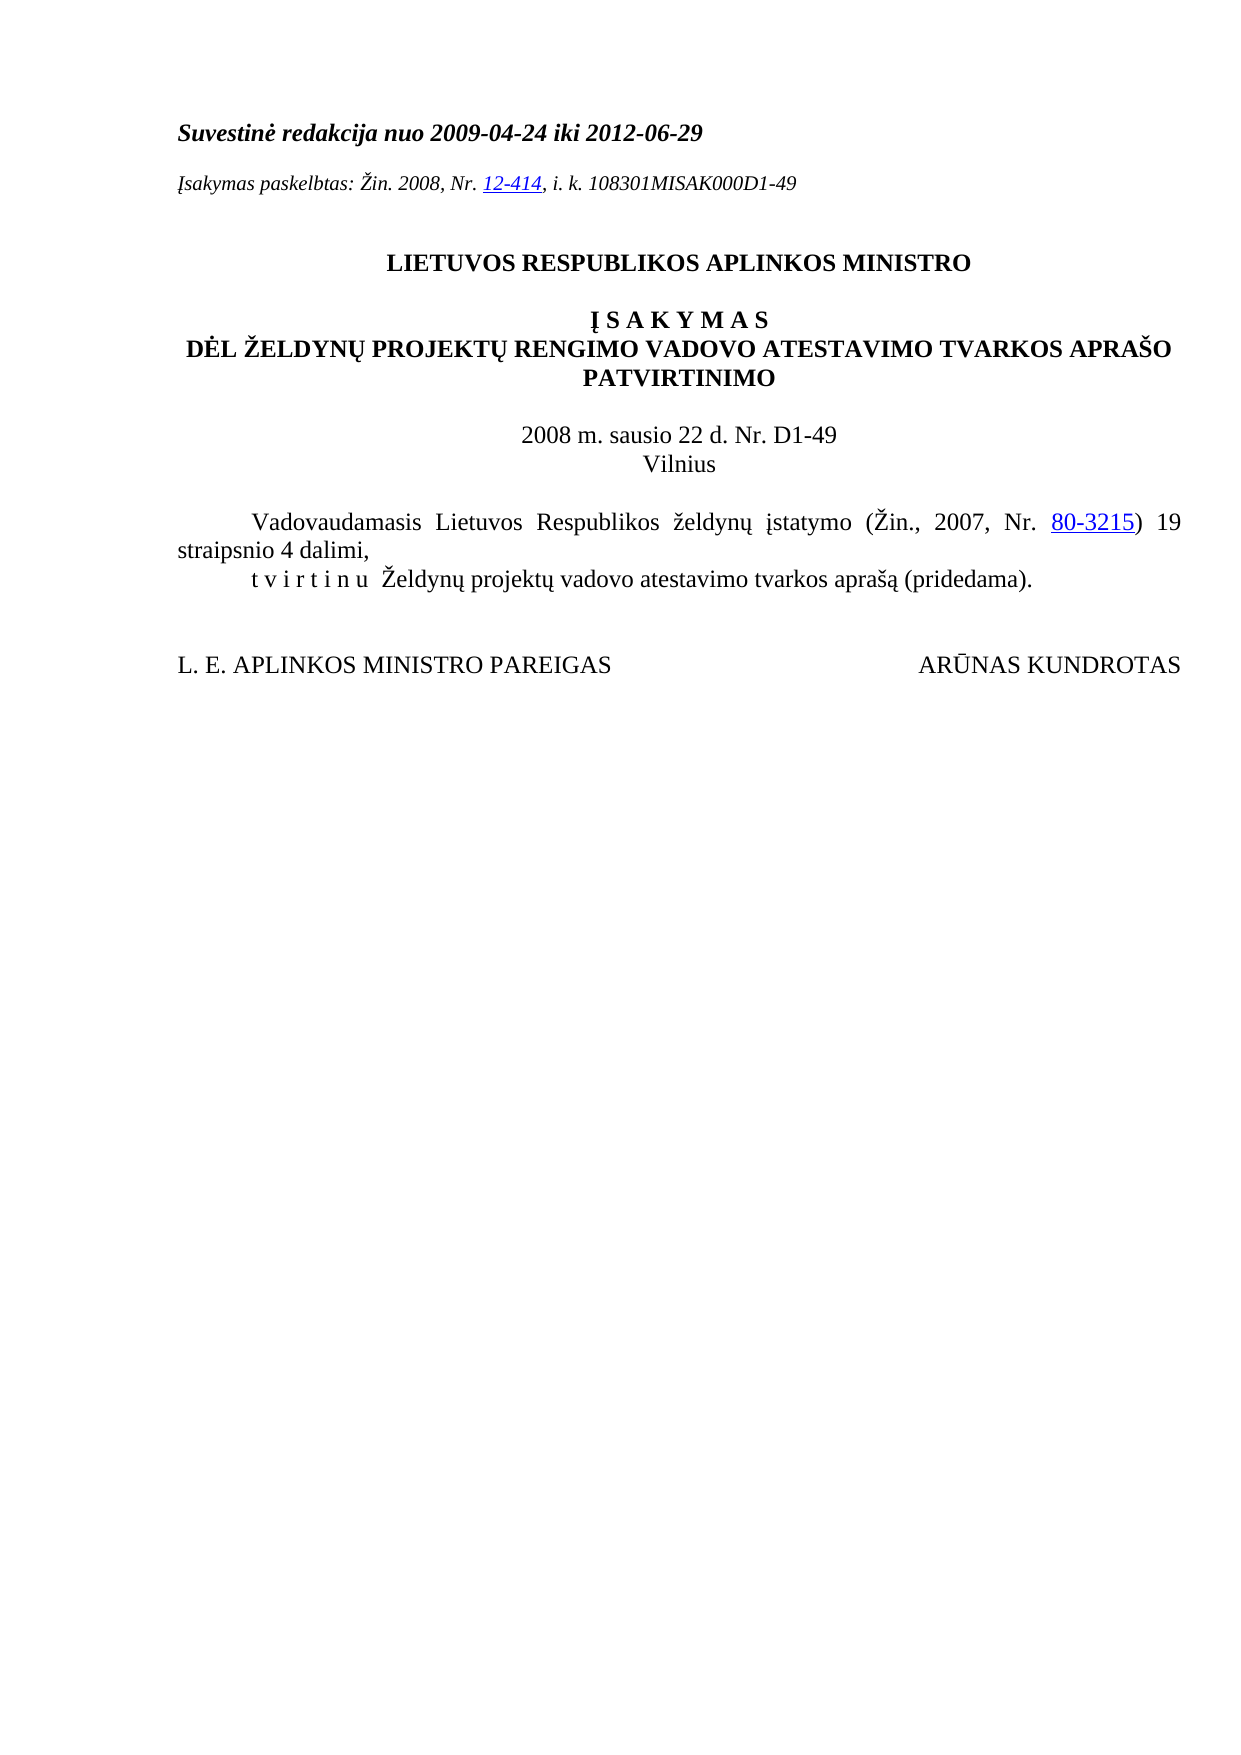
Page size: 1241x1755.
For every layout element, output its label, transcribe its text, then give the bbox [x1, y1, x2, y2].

text tvirtinu Želdynų projektų vadovo atestavimo tvarkos aprašą (pridedama). [177, 564, 1181, 593]
text 2008 m. sausio 22 d. Nr. D1-49 [177, 420, 1181, 449]
text Į S A K Y M A S [177, 305, 1181, 334]
text Įsakymas paskelbtas: Žin. 2008, Nr. 12-414, i. k. 108301MISAK000D1-49 [177, 171, 1181, 195]
text DĖL ŽELDYNŲ PROJEKTŲ RENGIMO VADOVO ATESTAVIMO TVARKOS APRAŠO PATVIRTINIMO [177, 334, 1181, 392]
text Vilnius [177, 449, 1181, 478]
text LIETUVOS RESPUBLIKOS APLINKOS MINISTRO [177, 248, 1181, 277]
text Vadovaudamasis Lietuvos Respublikos želdynų įstatymo (Žin., 2007, Nr. 80-3215) 19 straipsnio 4 dalimi, [177, 507, 1181, 564]
text Suvestinė redakcija nuo 2009-04-24 iki 2012-06-29 [177, 118, 1181, 147]
text L. E. APLINKOS MINISTRO PAREIGAS ARŪNAS KUNDROTAS [177, 650, 1181, 679]
